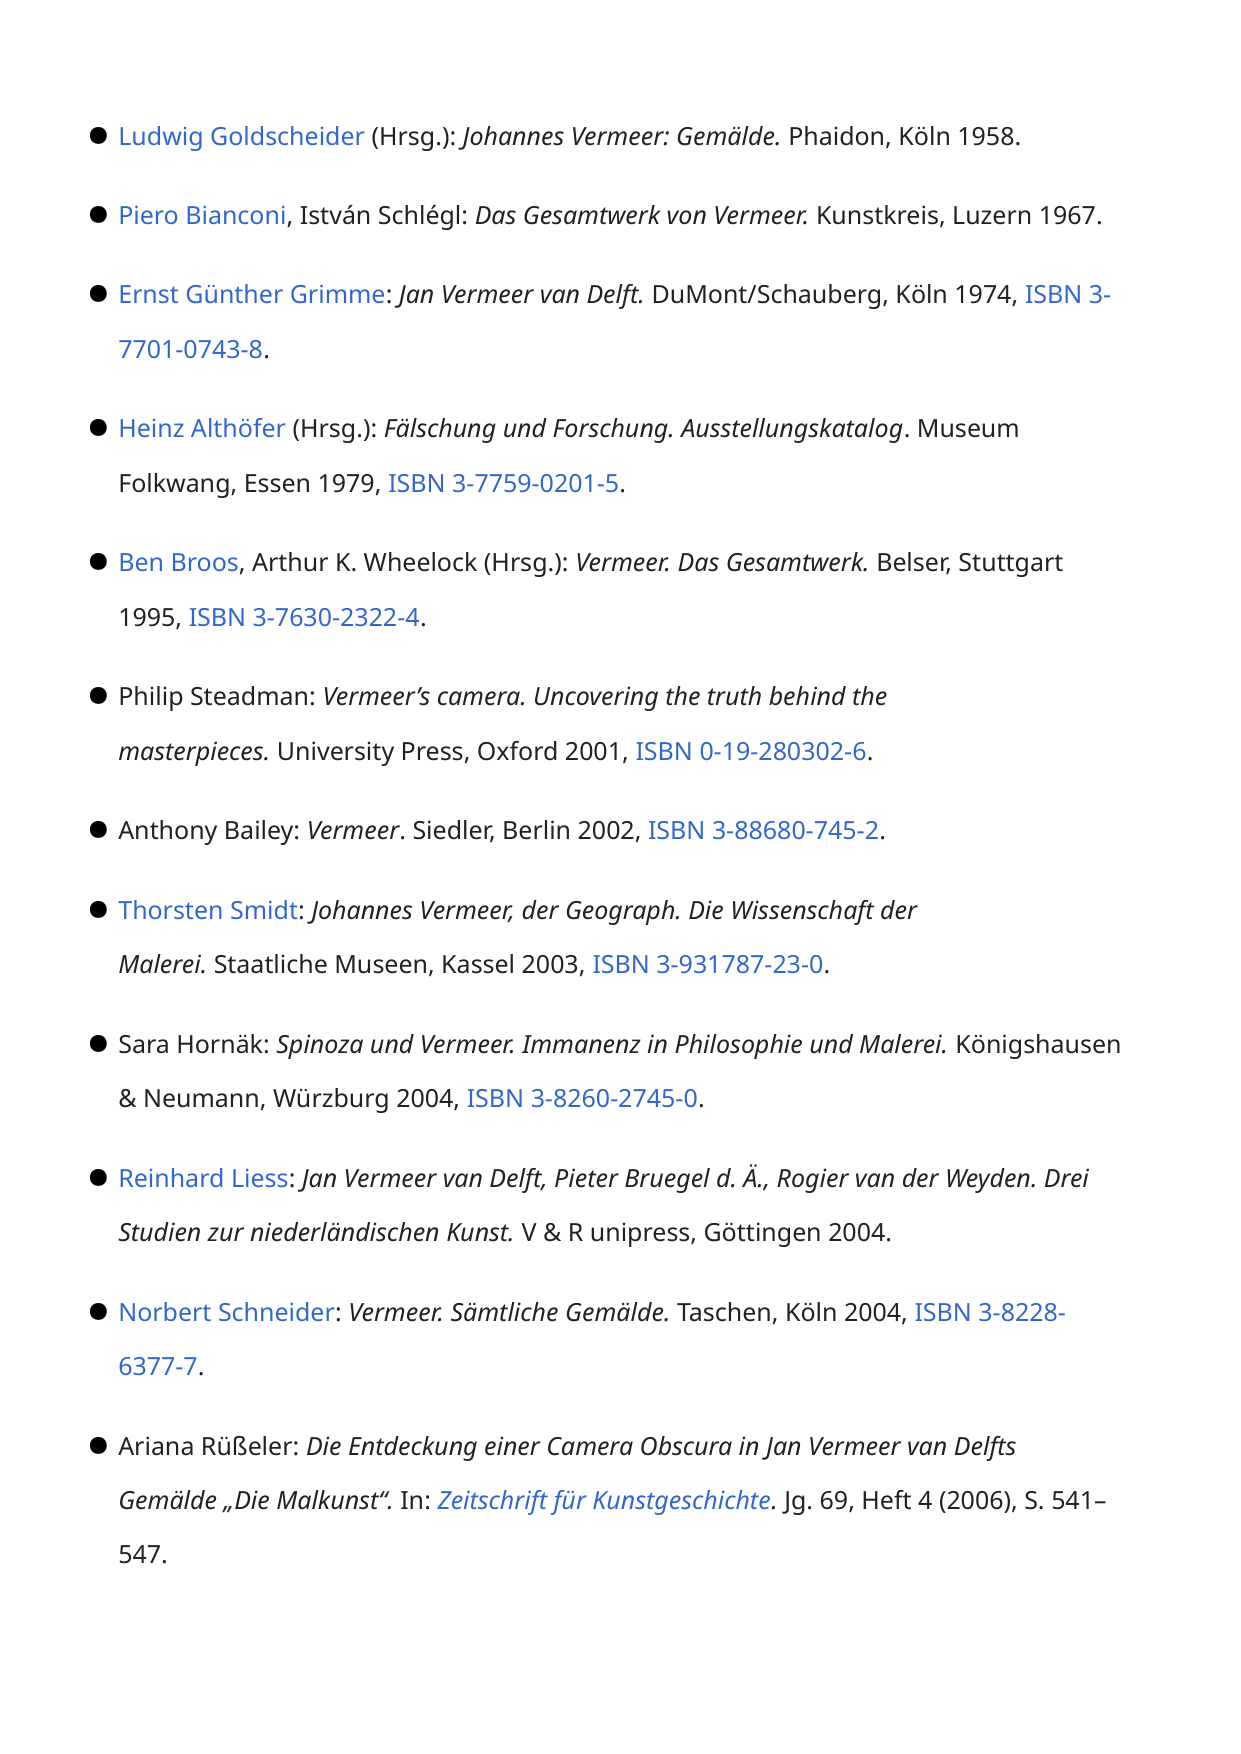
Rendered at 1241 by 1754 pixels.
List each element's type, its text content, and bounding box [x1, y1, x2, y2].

list Ben Broos, Arthur K. Wheelock (Hrsg.): Vermeer. Das Gesamtwerk. Belser, Stuttgart 1995, ISBN 3-7630-2322-4. [118, 545, 1122, 633]
list Reinhard Liess: Jan Vermeer van Delft, Pieter Bruegel d. Ä., Rogier van der Weyden. Drei Studien zur niederländischen Kunst. V & R unipress, Göttingen 2004. [118, 1160, 1122, 1249]
list Heinz Althöfer (Hrsg.): Fälschung und Forschung. Ausstellungskatalog. Museum Folkwang, Essen 1979, ISBN 3-7759-0201-5. [118, 411, 1122, 499]
list Thorsten Smidt: Johannes Vermeer, der Geograph. Die Wissenschaft der Malerei. Staatliche Museen, Kassel 2003, ISBN 3-931787-23-0. [118, 892, 1122, 981]
list Ariana Rüßeler: Die Entdeckung einer Camera Obscura in Jan Vermeer van Delfts Gemälde „Die Malkunst“. In: Zeitschrift für Kunstgeschichte. Jg. 69, Heft 4 (2006), S. 541–547. [118, 1428, 1122, 1571]
list Anthony Bailey: Vermeer. Siedler, Berlin 2002, ISBN 3-88680-745-2. [118, 813, 1122, 847]
list Philip Steadman: Vermeer’s camera. Uncovering the truth behind the masterpieces. University Press, Oxford 2001, ISBN 0-19-280302-6. [118, 679, 1122, 767]
list Norbert Schneider: Vermeer. Sämtliche Gemälde. Taschen, Köln 2004, ISBN 3-8228-6377-7. [118, 1294, 1122, 1383]
list Sara Hornäk: Spinoza und Vermeer. Immanenz in Philosophie und Malerei. Königshausen & Neumann, Würzburg 2004, ISBN 3-8260-2745-0. [118, 1026, 1122, 1115]
list Piero Bianconi, István Schlégl: Das Gesamtwerk von Vermeer. Kunstkreis, Luzern 1967. [118, 198, 1122, 232]
list Ludwig Goldscheider (Hrsg.): Johannes Vermeer: Gemälde. Phaidon, Köln 1958. [118, 118, 1122, 152]
list Ernst Günther Grimme: Jan Vermeer van Delft. DuMont/Schauberg, Köln 1974, ISBN 3-7701-0743-8. [118, 277, 1122, 366]
